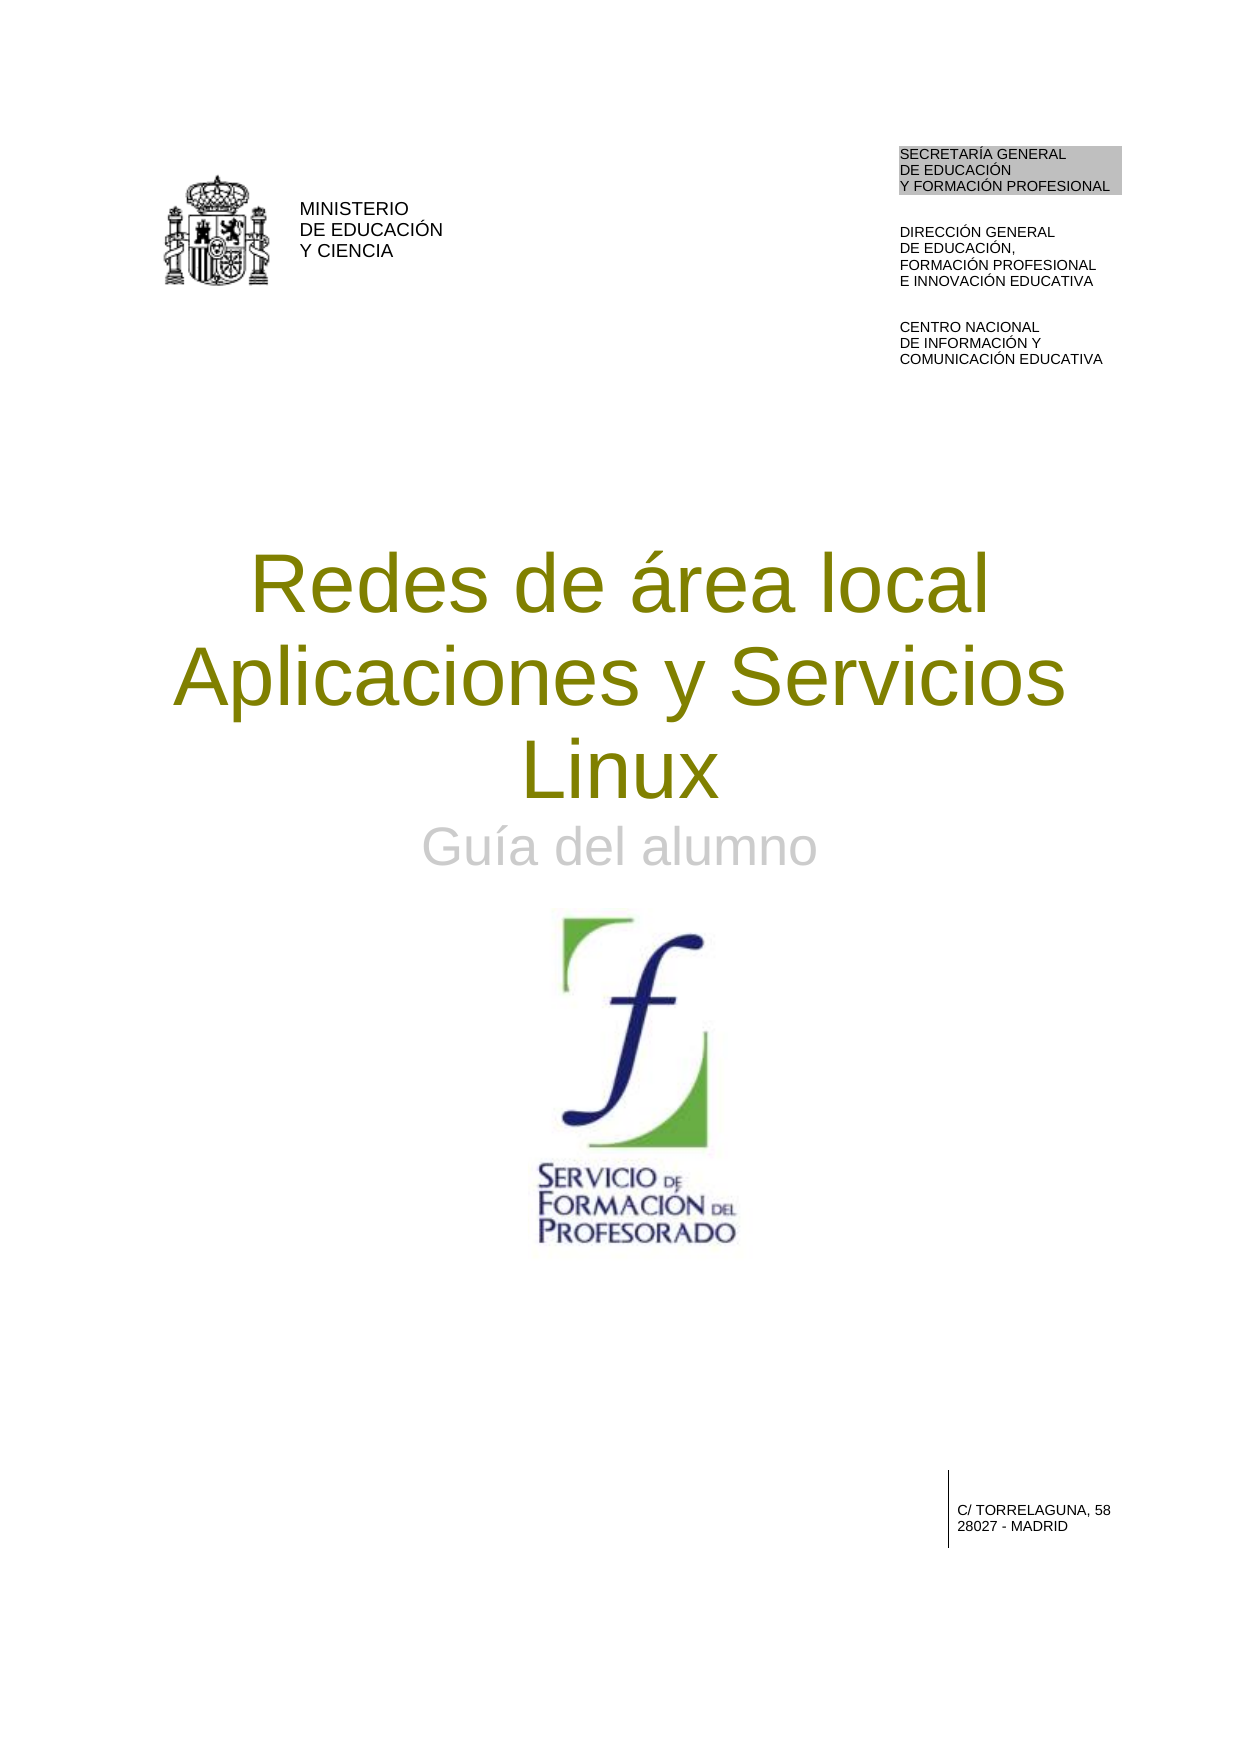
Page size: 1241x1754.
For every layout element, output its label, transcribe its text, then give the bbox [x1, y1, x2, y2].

picture [527, 908, 753, 1265]
text Aplicaciones y Servicios [118, 630, 1122, 723]
text Linux [118, 723, 1122, 816]
table_header MINISTERIO DE EDUCACIÓN Y CIENCIA [299, 146, 899, 397]
table_header [118, 299, 299, 397]
picture [148, 171, 284, 299]
text Guía del alumno [118, 816, 1122, 876]
table_header [118, 146, 299, 298]
text C/ TORRELAGUNA, 58 28027 - MADRID [957, 1502, 1141, 1535]
text Redes de área local [118, 537, 1122, 630]
table_header SECRETARÍA GENERAL DE EDUCACIÓN Y FORMACIÓN PROFESIONAL DIRECCIÓN GENERAL DE EDUCACIÓN, FORMACIÓN PROFESIONAL E INNOVACIÓN EDUCATIVA CENTRO NACIONAL DE INFORMACIÓN Y COMUNICACIÓN EDUCATIVA [900, 195, 1122, 397]
text [949, 1470, 1150, 1548]
